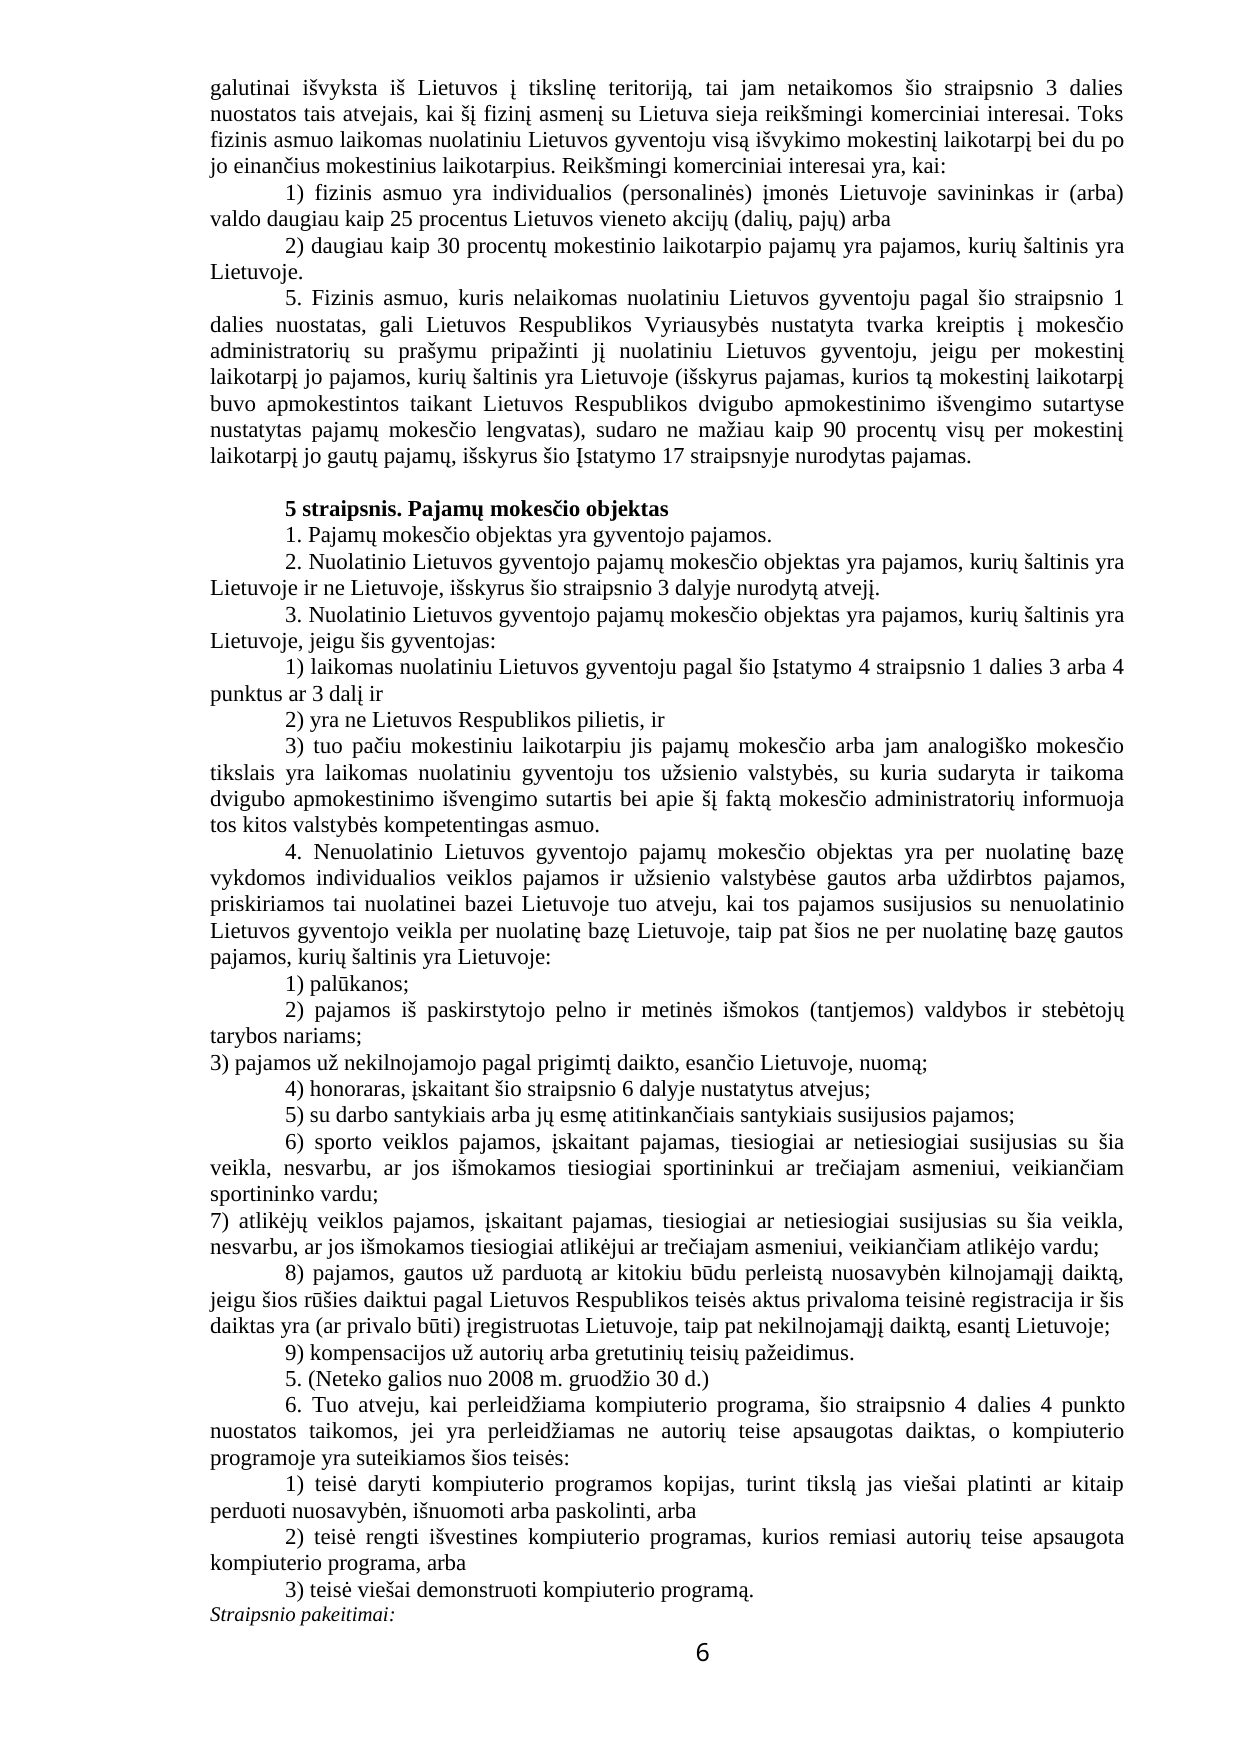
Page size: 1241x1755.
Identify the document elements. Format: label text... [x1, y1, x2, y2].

text 1) palūkanos; [210, 969, 1126, 996]
text 1) teisė daryti kompiuterio programos kopijas, turint tikslą jas viešai platinti ar kitaip perduoti nuosavybėn, išnuomoti arba paskolinti, arba [210, 1470, 1126, 1523]
text 2) pajamos iš paskirstytojo pelno ir metinės išmokos (tantjemos) valdybos ir stebėtojų tarybos nariams; [210, 996, 1126, 1049]
text 2) daugiau kaip 30 procentų mokestinio laikotarpio pajamų yra pajamos, kurių šaltinis yra Lietuvoje. [210, 232, 1126, 284]
text 4) honoraras, įskaitant šio straipsnio 6 dalyje nustatytus atvejus; [210, 1075, 1126, 1101]
text 1) fizinis asmuo yra individualios (personalinės) įmonės Lietuvoje savininkas ir (arba) valdo daugiau kaip 25 procentus Lietuvos vieneto akcijų (dalių, pajų) arba [210, 179, 1126, 232]
text 7) atlikėjų veiklos pajamos, įskaitant pajamas, tiesiogiai ar netiesiogiai susijusias su šia veikla, nesvarbu, ar jos išmokamos tiesiogiai atlikėjui ar trečiajam asmeniui, veikiančiam atlikėjo vardu; [210, 1207, 1126, 1259]
text 6) sporto veiklos pajamos, įskaitant pajamas, tiesiogiai ar netiesiogiai susijusias su šia veikla, nesvarbu, ar jos išmokamos tiesiogiai sportininkui ar trečiajam asmeniui, veikiančiam sportininko vardu; [210, 1128, 1126, 1207]
text galutinai išvyksta iš Lietuvos į tikslinę teritoriją, tai jam netaikomos šio straipsnio 3 dalies nuostatos tais atvejais, kai šį fizinį asmenį su Lietuva sieja reikšmingi komerciniai interesai. Toks fizinis asmuo laikomas nuolatiniu Lietuvos gyventoju visą išvykimo mokestinį laikotarpį bei du po jo einančius mokestinius laikotarpius. Reikšmingi komerciniai interesai yra, kai: [210, 73, 1126, 179]
text 5 straipsnis. Pajamų mokesčio objektas [210, 495, 1126, 522]
text 1. Pajamų mokesčio objektas yra gyventojo pajamos. [210, 522, 1126, 548]
text 5. Fizinis asmuo, kuris nelaikomas nuolatiniu Lietuvos gyventoju pagal šio straipsnio 1 dalies nuostatas, gali Lietuvos Respublikos Vyriausybės nustatyta tvarka kreiptis į mokesčio administratorių su prašymu pripažinti jį nuolatiniu Lietuvos gyventoju, jeigu per mokestinį laikotarpį jo pajamos, kurių šaltinis yra Lietuvoje (išskyrus pajamas, kurios tą mokestinį laikotarpį buvo apmokestintos taikant Lietuvos Respublikos dvigubo apmokestinimo išvengimo sutartyse nustatytas pajamų mokesčio lengvatas), sudaro ne mažiau kaip 90 procentų visų per mokestinį laikotarpį jo gautų pajamų, išskyrus šio Įstatymo 17 straipsnyje nurodytas pajamas. [210, 284, 1126, 469]
text 8) pajamos, gautos už parduotą ar kitokiu būdu perleistą nuosavybėn kilnojamąjį daiktą, jeigu šios rūšies daiktui pagal Lietuvos Respublikos teisės aktus privaloma teisinė registracija ir šis daiktas yra (ar privalo būti) įregistruotas Lietuvoje, taip pat nekilnojamąjį daiktą, esantį Lietuvoje; [210, 1259, 1126, 1338]
text 6. Tuo atveju, kai perleidžiama kompiuterio programa, šio straipsnio 4 dalies 4 punkto nuostatos taikomos, jei yra perleidžiamas ne autorių teise apsaugotas daiktas, o kompiuterio programoje yra suteikiamos šios teisės: [210, 1391, 1126, 1470]
text 4. Nenuolatinio Lietuvos gyventojo pajamų mokesčio objektas yra per nuolatinę bazę vykdomos individualios veiklos pajamos ir užsienio valstybėse gautos arba uždirbtos pajamos, priskiriamos tai nuolatinei bazei Lietuvoje tuo atveju, kai tos pajamos susijusios su nenuolatinio Lietuvos gyventojo veikla per nuolatinę bazę Lietuvoje, taip pat šios ne per nuolatinę bazę gautos pajamos, kurių šaltinis yra Lietuvoje: [210, 838, 1126, 969]
text 3. Nuolatinio Lietuvos gyventojo pajamų mokesčio objektas yra pajamos, kurių šaltinis yra Lietuvoje, jeigu šis gyventojas: [210, 601, 1126, 653]
text Straipsnio pakeitimai: [210, 1602, 1126, 1626]
text 9) kompensacijos už autorių arba gretutinių teisių pažeidimus. [210, 1338, 1126, 1365]
text 2. Nuolatinio Lietuvos gyventojo pajamų mokesčio objektas yra pajamos, kurių šaltinis yra Lietuvoje ir ne Lietuvoje, išskyrus šio straipsnio 3 dalyje nurodytą atvejį. [210, 548, 1126, 601]
text 3) teisė viešai demonstruoti kompiuterio programą. [210, 1576, 1126, 1602]
text 1) laikomas nuolatiniu Lietuvos gyventoju pagal šio Įstatymo 4 straipsnio 1 dalies 3 arba 4 punktus ar 3 dalį ir [210, 653, 1126, 706]
text 5. (Neteko galios nuo 2008 m. gruodžio 30 d.) [210, 1365, 1126, 1391]
text 3) tuo pačiu mokestiniu laikotarpiu jis pajamų mokesčio arba jam analogiško mokesčio tikslais yra laikomas nuolatiniu gyventoju tos užsienio valstybės, su kuria sudaryta ir taikoma dvigubo apmokestinimo išvengimo sutartis bei apie šį faktą mokesčio administratorių informuoja tos kitos valstybės kompetentingas asmuo. [210, 732, 1126, 838]
text 2) yra ne Lietuvos Respublikos pilietis, ir [210, 706, 1126, 732]
text 5) su darbo santykiais arba jų esmę atitinkančiais santykiais susijusios pajamos; [210, 1101, 1126, 1128]
text 3) pajamos už nekilnojamojo pagal prigimtį daikto, esančio Lietuvoje, nuomą; [210, 1049, 1126, 1075]
text 2) teisė rengti išvestines kompiuterio programas, kurios remiasi autorių teise apsaugota kompiuterio programa, arba [210, 1523, 1126, 1576]
